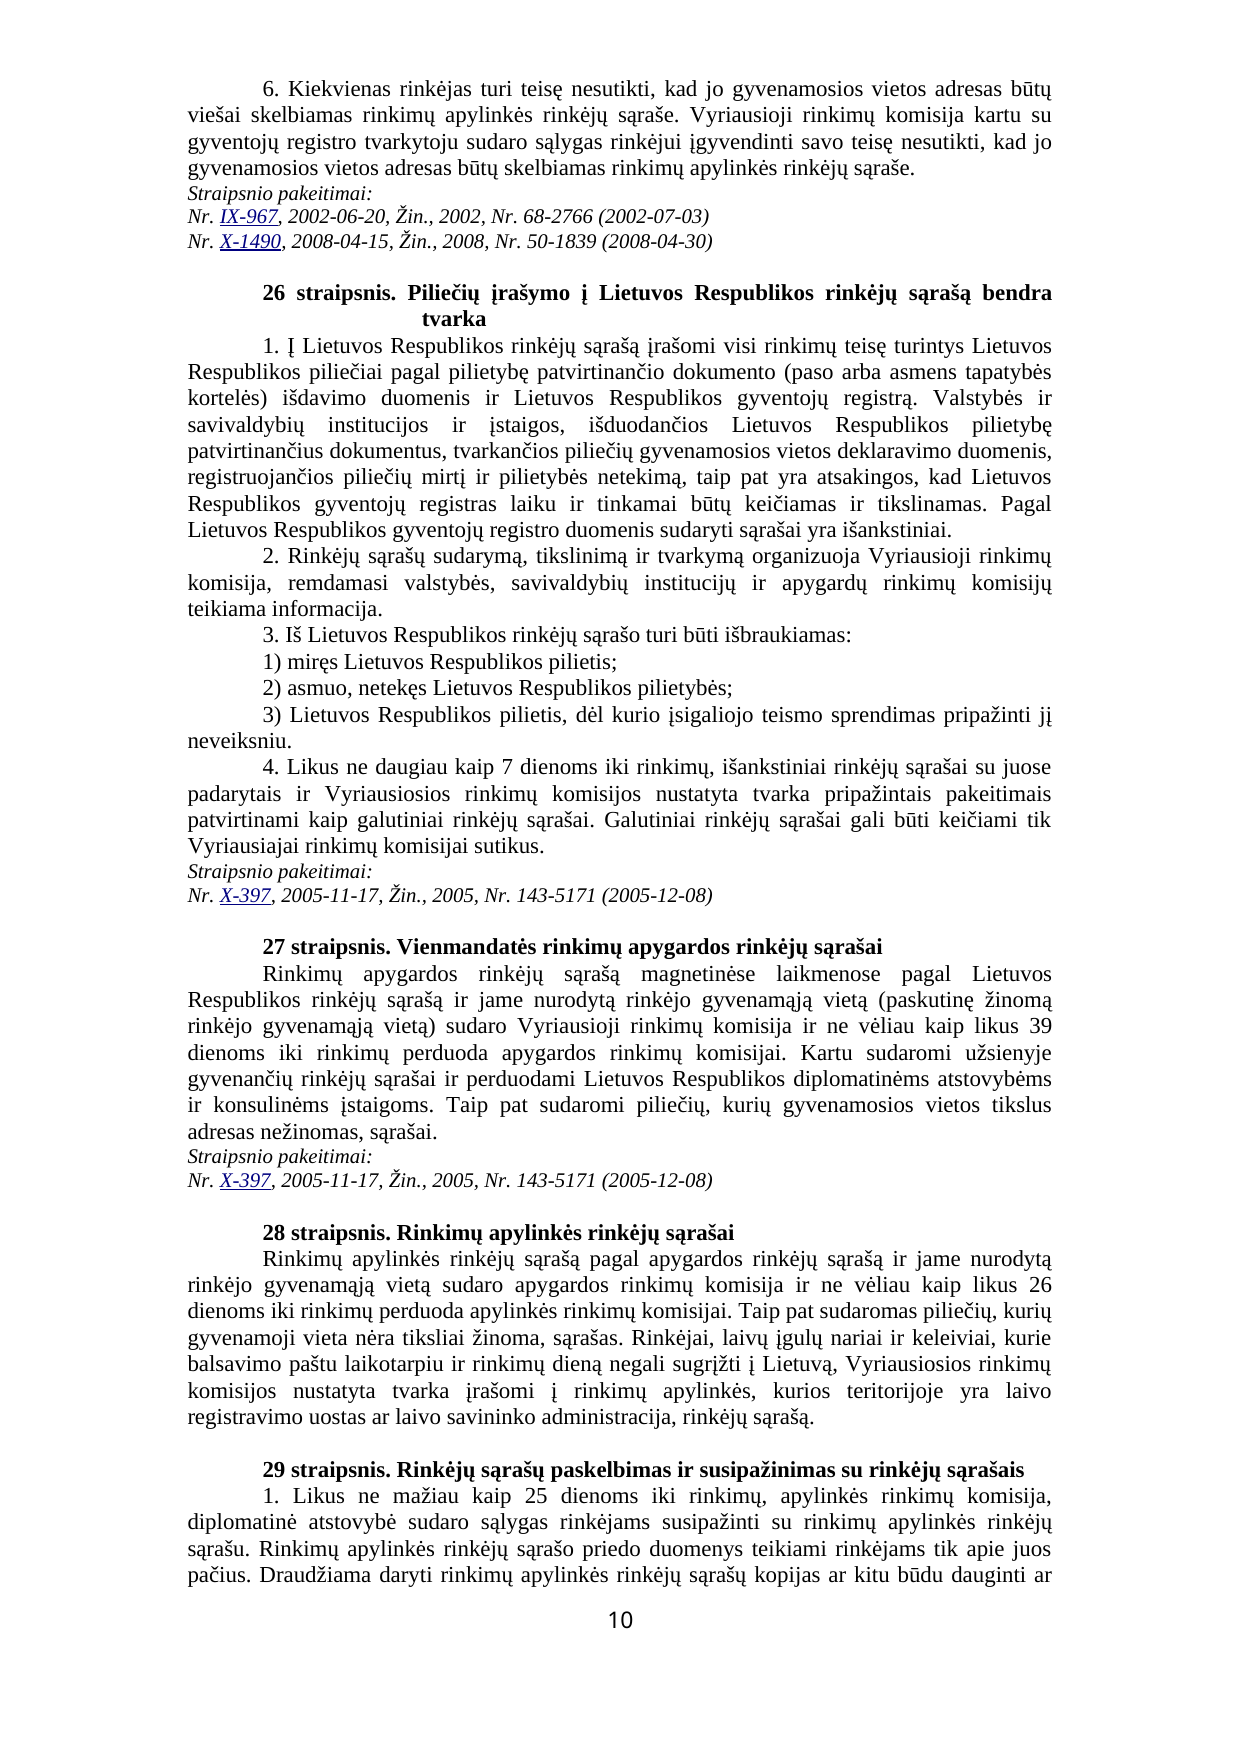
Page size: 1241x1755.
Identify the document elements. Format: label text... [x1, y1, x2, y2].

text 6. Kiekvienas rinkėjas turi teisę nesutikti, kad jo gyvenamosios vietos adresas būtų viešai skelbiamas rinkimų apylinkės rinkėjų sąraše. Vyriausioji rinkimų komisija kartu su gyventojų registro tvarkytoju sudaro sąlygas rinkėjui įgyvendinti savo teisę nesutikti, kad jo gyvenamosios vietos adresas būtų skelbiamas rinkimų apylinkės rinkėjų sąraše. [187, 75, 1053, 180]
subtitle 28 straipsnis. Rinkimų apylinkės rinkėjų sąrašai [187, 1218, 1053, 1245]
text Straipsnio pakeitimai: [187, 180, 1053, 204]
text 3. Iš Lietuvos Respublikos rinkėjų sąrašo turi būti išbraukiamas: [187, 622, 1053, 648]
text Nr. X-397, 2005-11-17, Žin., 2005, Nr. 143-5171 (2005-12-08) [187, 883, 1053, 907]
text Straipsnio pakeitimai: [187, 1144, 1053, 1168]
text 2) asmuo, netekęs Lietuvos Respublikos pilietybės; [187, 674, 1053, 701]
text 2. Rinkėjų sąrašų sudarymą, tikslinimą ir tvarkymą organizuoja Vyriausioji rinkimų komisija, remdamasi valstybės, savivaldybių institucijų ir apygardų rinkimų komisijų teikiama informacija. [187, 542, 1053, 622]
text 27 straipsnis. Vienmandatės rinkimų apygardos rinkėjų sąrašai [187, 933, 1053, 959]
text 3) Lietuvos Respublikos pilietis, dėl kurio įsigaliojo teismo sprendimas pripažinti jį neveiksniu. [187, 701, 1053, 753]
text 1. Į Lietuvos Respublikos rinkėjų sąrašą įrašomi visi rinkimų teisę turintys Lietuvos Respublikos piliečiai pagal pilietybę patvirtinančio dokumento (paso arba asmens tapatybės kortelės) išdavimo duomenis ir Lietuvos Respublikos gyventojų registrą. Valstybės ir savivaldybių institucijos ir įstaigos, išduodančios Lietuvos Respublikos pilietybę patvirtinančius dokumentus, tvarkančios piliečių gyvenamosios vietos deklaravimo duomenis, registruojančios piliečių mirtį ir pilietybės netekimą, taip pat yra atsakingos, kad Lietuvos Respublikos gyventojų registras laiku ir tinkamai būtų keičiamas ir tikslinamas. Pagal Lietuvos Respublikos gyventojų registro duomenis sudaryti sąrašai yra išankstiniai. [187, 332, 1053, 542]
text Nr. X-1490, 2008-04-15, Žin., 2008, Nr. 50-1839 (2008-04-30) [187, 228, 1053, 253]
text Nr. X-397, 2005-11-17, Žin., 2005, Nr. 143-5171 (2005-12-08) [187, 1168, 1053, 1192]
text Nr. IX-967, 2002-06-20, Žin., 2002, Nr. 68-2766 (2002-07-03) [187, 204, 1053, 228]
text Rinkimų apylinkės rinkėjų sąrašą pagal apygardos rinkėjų sąrašą ir jame nurodytą rinkėjo gyvenamąją vietą sudaro apygardos rinkimų komisija ir ne vėliau kaip likus 26 dienoms iki rinkimų perduoda apylinkės rinkimų komisijai. Taip pat sudaromas piliečių, kurių gyvenamoji vieta nėra tiksliai žinoma, sąrašas. Rinkėjai, laivų įgulų nariai ir keleiviai, kurie balsavimo paštu laikotarpiu ir rinkimų dieną negali sugrįžti į Lietuvą, Vyriausiosios rinkimų komisijos nustatyta tvarka įrašomi į rinkimų apylinkės, kurios teritorijoje yra laivo registravimo uostas ar laivo savininko administracija, rinkėjų sąrašą. [187, 1245, 1053, 1429]
text 29 straipsnis. Rinkėjų sąrašų paskelbimas ir susipažinimas su rinkėjų sąrašais [262, 1456, 1053, 1482]
text 1) miręs Lietuvos Respublikos pilietis; [187, 648, 1053, 674]
text 1. Likus ne mažiau kaip 25 dienoms iki rinkimų, apylinkės rinkimų komisija, diplomatinė atstovybė sudaro sąlygas rinkėjams susipažinti su rinkimų apylinkės rinkėjų sąrašu. Rinkimų apylinkės rinkėjų sąrašo priedo duomenys teikiami rinkėjams tik apie juos pačius. Draudžiama daryti rinkimų apylinkės rinkėjų sąrašų kopijas ar kitu būdu dauginti ar [187, 1482, 1053, 1587]
text Rinkimų apygardos rinkėjų sąrašą magnetinėse laikmenose pagal Lietuvos Respublikos rinkėjų sąrašą ir jame nurodytą rinkėjo gyvenamąją vietą (paskutinę žinomą rinkėjo gyvenamąją vietą) sudaro Vyriausioji rinkimų komisija ir ne vėliau kaip likus 39 dienoms iki rinkimų perduoda apygardos rinkimų komisijai. Kartu sudaromi užsienyje gyvenančių rinkėjų sąrašai ir perduodami Lietuvos Respublikos diplomatinėms atstovybėms ir konsulinėms įstaigoms. Taip pat sudaromi piliečių, kurių gyvenamosios vietos tikslus adresas nežinomas, sąrašai. [187, 959, 1053, 1144]
text 4. Likus ne daugiau kaip 7 dienoms iki rinkimų, išankstiniai rinkėjų sąrašai su juose padarytais ir Vyriausiosios rinkimų komisijos nustatyta tvarka pripažintais pakeitimais patvirtinami kaip galutiniai rinkėjų sąrašai. Galutiniai rinkėjų sąrašai gali būti keičiami tik Vyriausiajai rinkimų komisijai sutikus. [187, 753, 1053, 859]
subtitle 26 straipsnis. Piliečių įrašymo į Lietuvos Respublikos rinkėjų sąrašą bendra tvarka [262, 279, 1053, 332]
text Straipsnio pakeitimai: [187, 859, 1053, 883]
